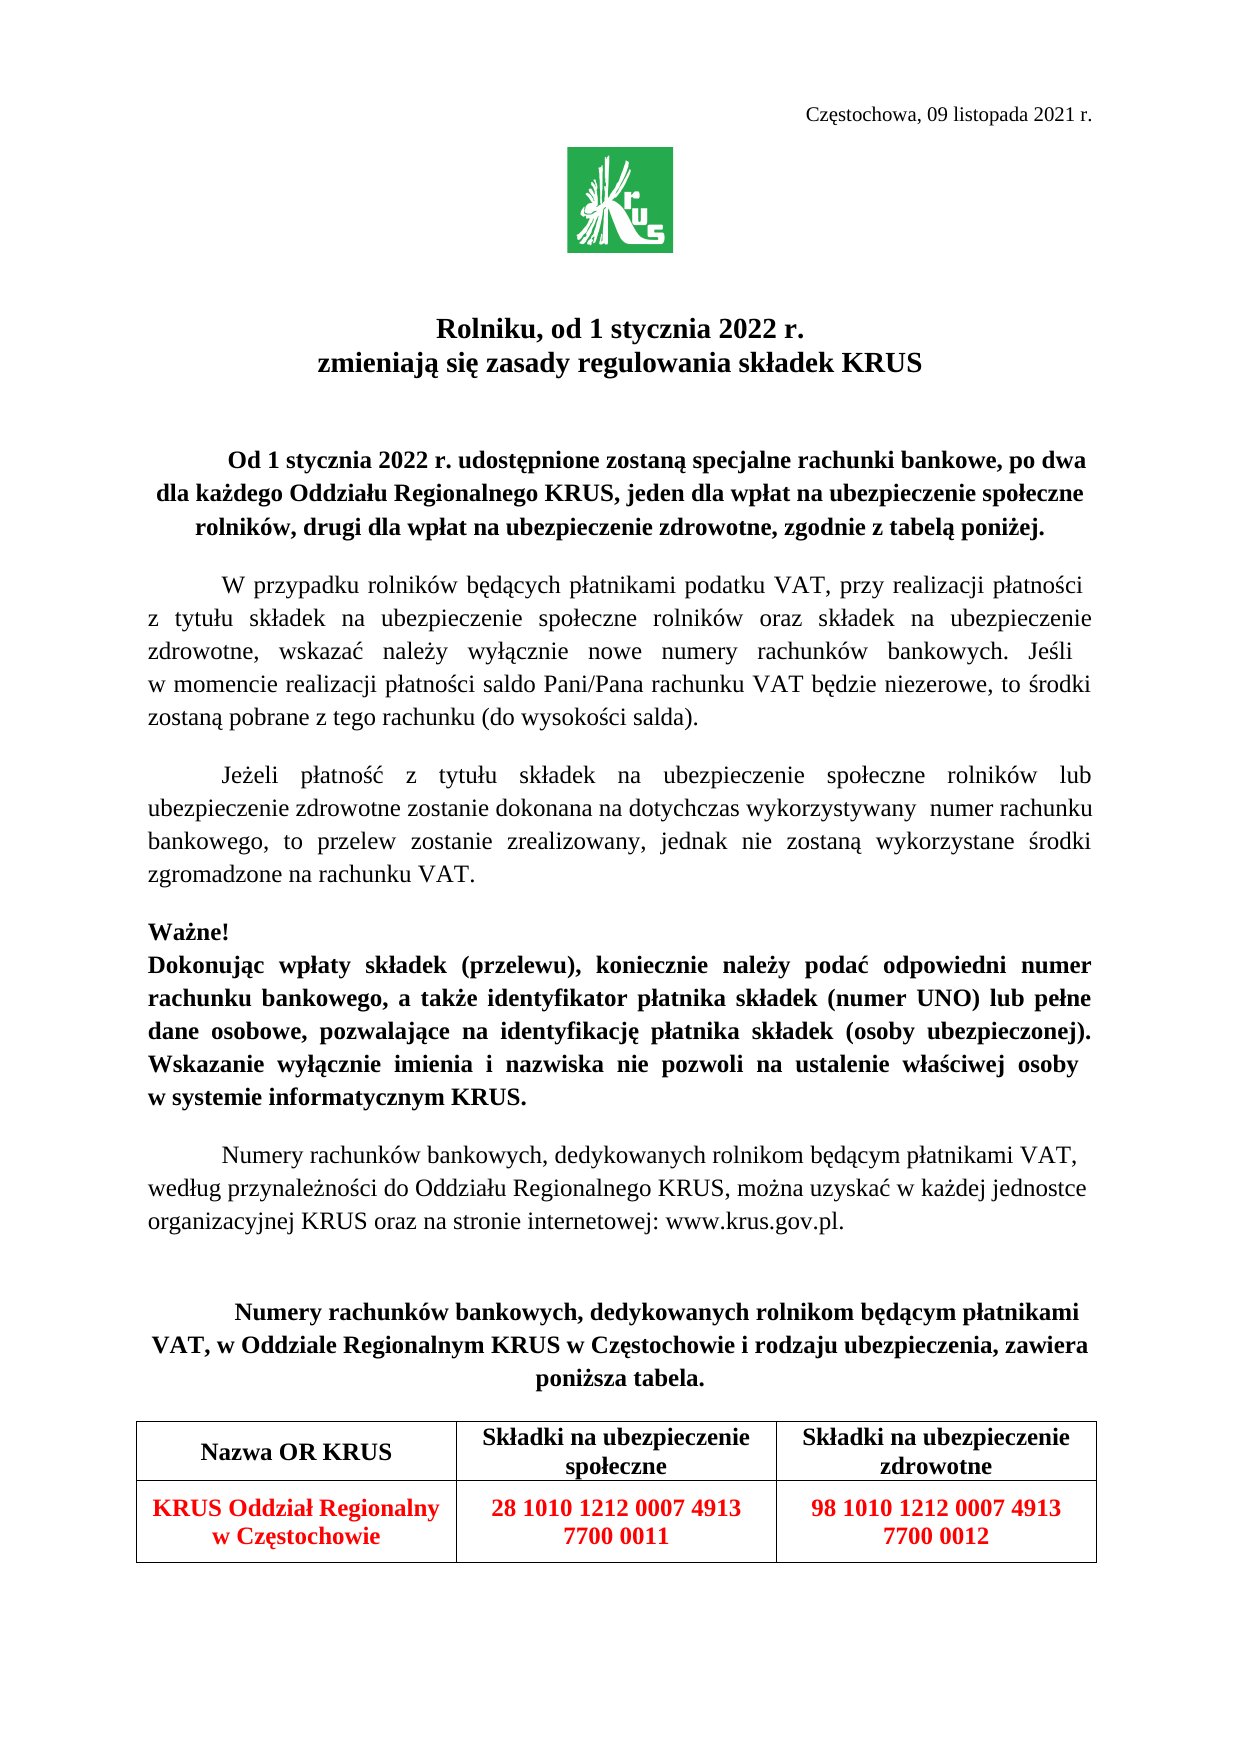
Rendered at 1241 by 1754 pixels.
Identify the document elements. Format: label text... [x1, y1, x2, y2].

table_cell KRUS Oddział Regionalny w Częstochowie [137, 1481, 456, 1562]
subtitle Rolniku, od 1 stycznia 2022 r. [148, 311, 1093, 345]
text Numery rachunków bankowych, dedykowanych rolnikom będącym płatnikami VAT, w Oddziale Regionalnym KRUS w Częstochowie i rodzaju ubezpieczenia, zawiera poniższa tabela. [148, 1297, 1093, 1392]
text Ważne! Dokonując wpłaty składek (przelewu), koniecznie należy podać odpowiedni numer rachunku bankowego, a także identyfikator płatnika składek (numer UNO) lub pełne dane osobowe, pozwalające na identyfikację płatnika składek (osoby ubezpieczonej). Wskazanie wyłącznie imienia i nazwiska nie pozwoli na ustalenie właściwej osoby w systemie informatycznym KRUS. [148, 917, 1093, 1111]
subtitle zmieniają się zasady regulowania składek KRUS [148, 345, 1093, 378]
text W przypadku rolników będących płatnikami podatku VAT, przy realizacji płatności z tytułu składek na ubezpieczenie społeczne rolników oraz składek na ubezpieczenie zdrowotne, wskazać należy wyłącznie nowe numery rachunków bankowych. Jeśli w momencie realizacji płatności saldo Pani/Pana rachunku VAT będzie niezerowe, to środki zostaną pobrane z tego rachunku (do wysokości salda). [148, 570, 1093, 731]
table_header Składki na ubezpieczenie zdrowotne [777, 1422, 1096, 1480]
table_header Składki na ubezpieczenie społeczne [457, 1422, 776, 1480]
text Numery rachunków bankowych, dedykowanych rolnikom będącym płatnikami VAT, według przynależności do Oddziału Regionalnego KRUS, można uzyskać w każdej jednostce organizacyjnej KRUS oraz na stronie internetowej: www.krus.gov.pl. [148, 1140, 1093, 1268]
table_header Nazwa OR KRUS [137, 1422, 456, 1480]
table_cell 98 1010 1212 0007 4913 7700 0012 [777, 1481, 1096, 1562]
text Od 1 stycznia 2022 r. udostępnione zostaną specjalne rachunki bankowe, po dwa dla każdego Oddziału Regionalnego KRUS, jeden dla wpłat na ubezpieczenie społeczne rolników, drugi dla wpłat na ubezpieczenie zdrowotne, zgodnie z tabelą poniżej. [148, 446, 1093, 540]
table_cell 28 1010 1212 0007 4913 7700 0011 [457, 1481, 776, 1562]
text Jeżeli płatność z tytułu składek na ubezpieczenie społeczne rolników lub ubezpieczenie zdrowotne zostanie dokonana na dotychczas wykorzystywany numer rachunku bankowego, to przelew zostanie zrealizowany, jednak nie zostaną wykorzystane środki zgromadzone na rachunku VAT. [148, 760, 1093, 888]
